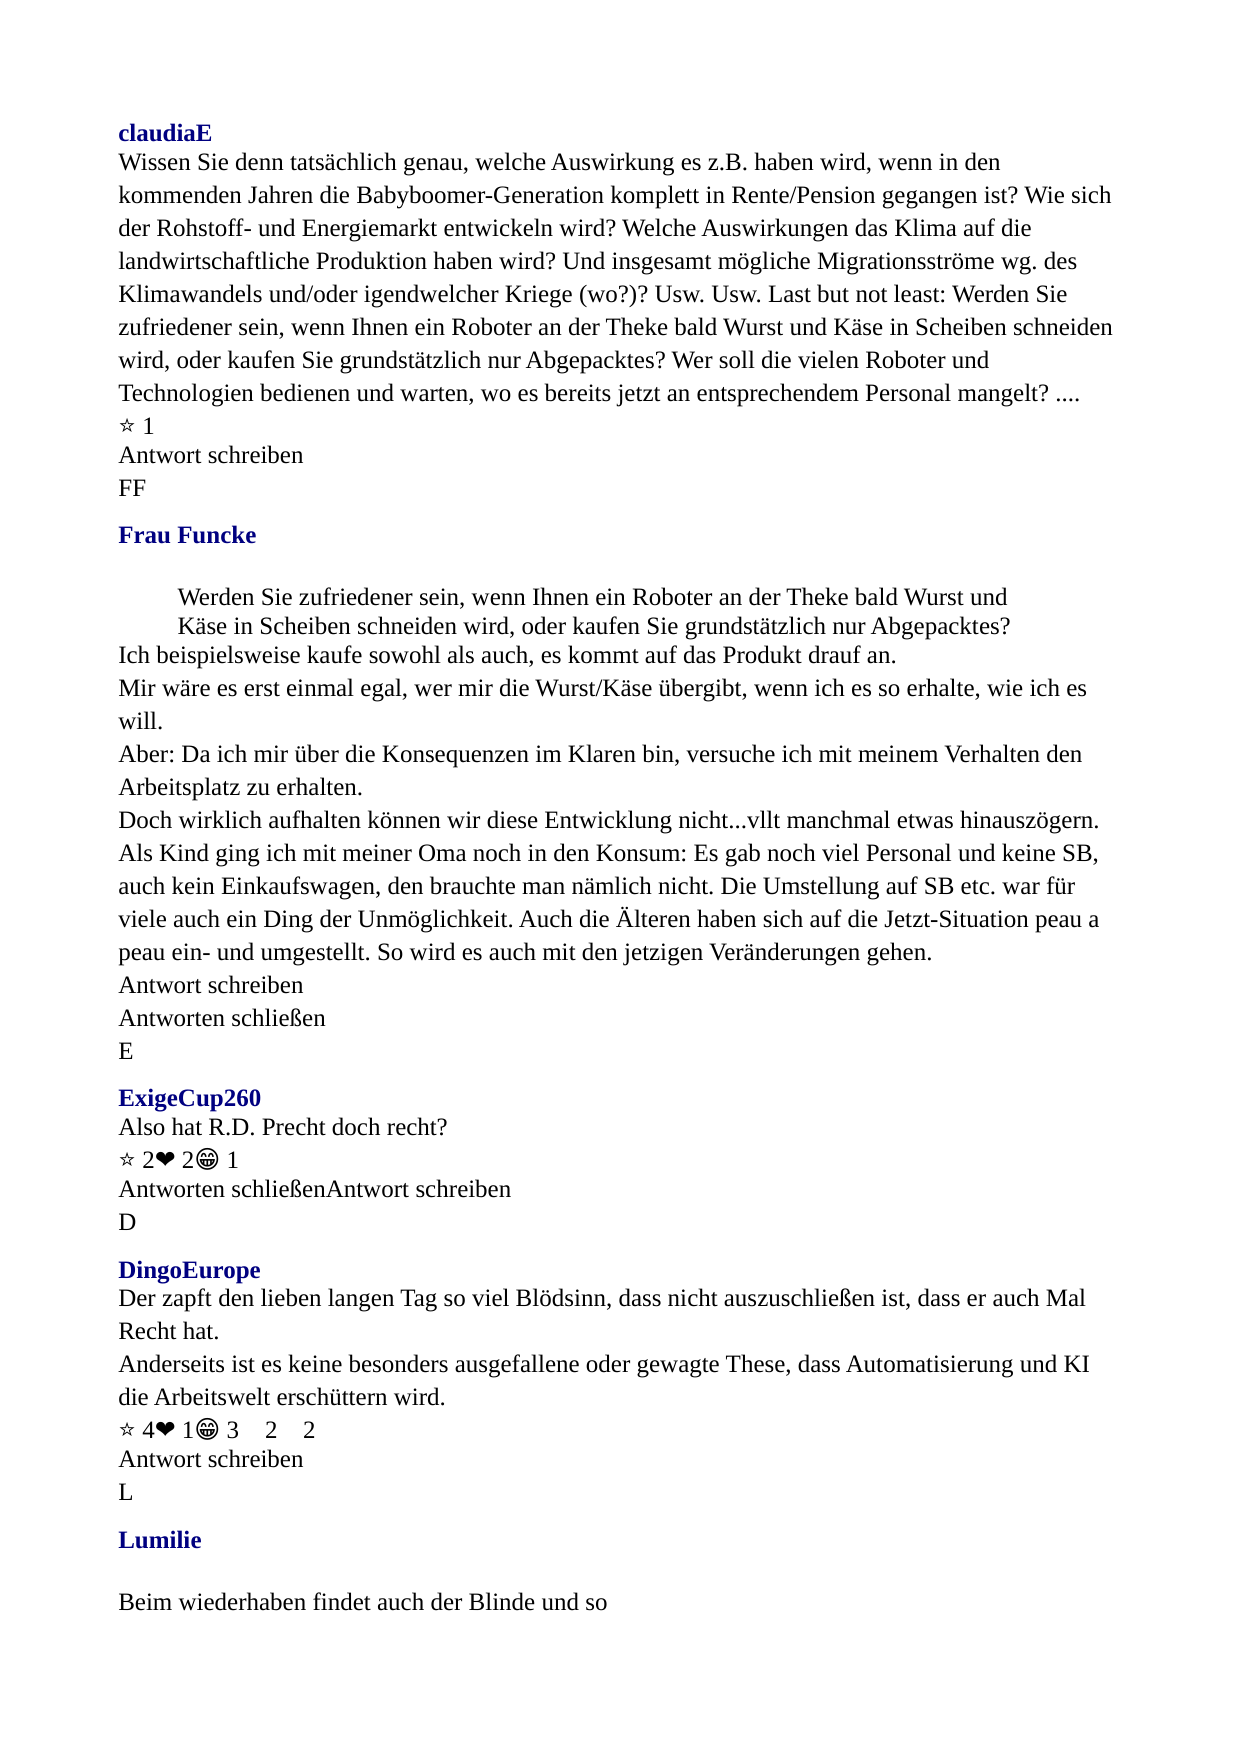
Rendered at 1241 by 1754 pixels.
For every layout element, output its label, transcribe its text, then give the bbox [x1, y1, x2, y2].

text Antwort schreiben [118, 1444, 1122, 1473]
text Antwort schreiben [118, 970, 1122, 999]
subtitle DingoEurope [118, 1255, 1122, 1283]
text E [118, 1036, 1122, 1065]
text Mir wäre es erst einmal egal, wer mir die Wurst/Käse übergibt, wenn ich es so erhalte, wie ich es will. [118, 673, 1122, 734]
text L [118, 1477, 1122, 1506]
text D [118, 1207, 1122, 1236]
text Also hat R.D. Precht doch recht? [118, 1112, 1122, 1141]
text FF [118, 473, 1122, 502]
text Wissen Sie denn tatsächlich genau, welche Auswirkung es z.B. haben wird, wenn in den kommenden Jahren die Babyboomer-Generation komplett in Rente/Pension gegangen ist? Wie sich der Rohstoff- und Energiemarkt entwickeln wird? Welche Auswirkungen das Klima auf die landwirtschaftliche Produktion haben wird? Und insgesamt mögliche Migrationsströme wg. des Klimawandels und/oder igendwelcher Kriege (wo?)? Usw. Usw. Last but not least: Werden Sie zufriedener sein, wenn Ihnen ein Roboter an der Theke bald Wurst und Käse in Scheiben schneiden wird, oder kaufen Sie grundstätzlich nur Abgepacktes? Wer soll die vielen Roboter und Technologien bedienen und warten, wo es bereits jetzt an entsprechendem Personal mangelt? .... [118, 147, 1122, 407]
text Antwort schreiben [118, 440, 1122, 468]
text Anderseits ist es keine besonders ausgefallene oder gewagte These, dass Automatisierung und KI die Arbeitswelt erschüttern wird. [118, 1349, 1122, 1411]
text Ich beispielsweise kaufe sowohl als auch, es kommt auf das Produkt drauf an. [118, 640, 1122, 668]
subtitle Frau Funcke [118, 520, 1122, 549]
text Als Kind ging ich mit meiner Oma noch in den Konsum: Es gab noch viel Personal und keine SB, auch kein Einkaufswagen, den brauchte man nämlich nicht. Die Umstellung auf SB etc. war für viele auch ein Ding der Unmöglichkeit. Auch die Älteren haben sich auf die Jetzt-Situation peau a peau ein- und umgestellt. So wird es auch mit den jetzigen Veränderungen gehen. [118, 838, 1122, 966]
text Antworten schließen [118, 1003, 1122, 1032]
subtitle ExigeCup260 [118, 1083, 1122, 1112]
text Antworten schließenAntwort schreiben [118, 1174, 1122, 1203]
text ⭐️ 4❤️ 1😁 3🙁 2🤨 2 [118, 1416, 1122, 1444]
text Doch wirklich aufhalten können wir diese Entwicklung nicht...vllt manchmal etwas hinauszögern. [118, 805, 1122, 833]
text ⭐️ 1 [118, 411, 1122, 440]
subtitle Lumilie [118, 1525, 1122, 1554]
text Beim wiederhaben findet auch der Blinde und so [118, 1587, 1122, 1615]
text Aber: Da ich mir über die Konsequenzen im Klaren bin, versuche ich mit meinem Verhalten den Arbeitsplatz zu erhalten. [118, 739, 1122, 801]
text ⭐️ 2❤️ 2😁 1 [118, 1145, 1122, 1174]
text Werden Sie zufriedener sein, wenn Ihnen ein Roboter an der Theke bald Wurst und Käse in Scheiben schneiden wird, oder kaufen Sie grundstätzlich nur Abgepacktes? [177, 582, 1063, 640]
text Der zapft den lieben langen Tag so viel Blödsinn, dass nicht auszuschließen ist, dass er auch Mal Recht hat. [118, 1283, 1122, 1345]
subtitle claudiaE [118, 118, 1122, 147]
